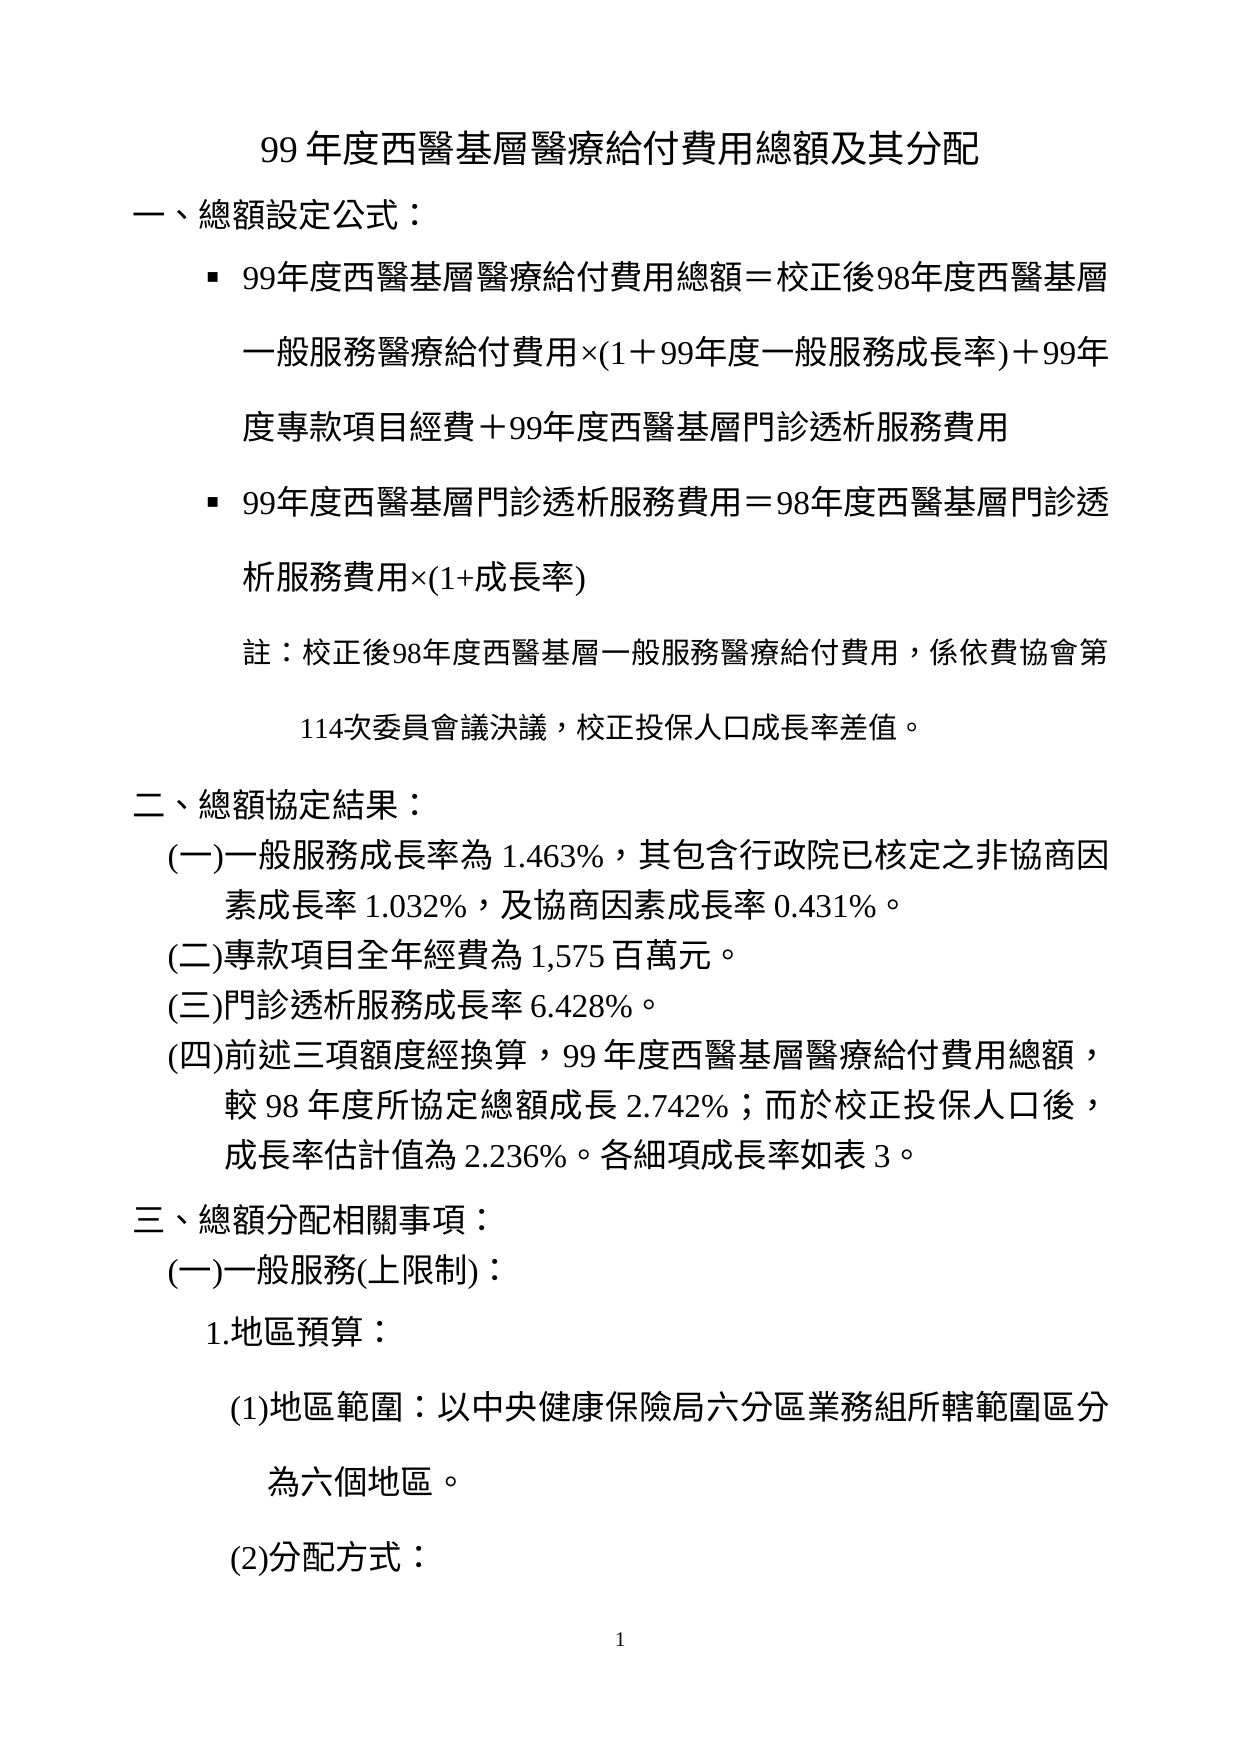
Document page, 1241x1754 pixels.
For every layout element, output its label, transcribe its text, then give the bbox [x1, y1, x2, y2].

text 1.地區預算： [205, 1293, 1110, 1368]
text (三)門診透析服務成長率6.428%。 [167, 978, 1110, 1028]
text 二、總額協定結果： [132, 778, 1110, 828]
text (一)一般服務成長率為1.463%，其包含行政院已核定之非協商因素成長率1.032%，及協商因素成長率0.431%。 [167, 828, 1110, 928]
text 三、總額分配相關事項： [132, 1193, 1110, 1243]
text 一、總額設定公式： [132, 188, 1110, 238]
text 99年度西醫基層醫療給付費用總額及其分配 [130, 123, 1110, 173]
text (2)分配方式： [230, 1518, 1110, 1593]
text 註：校正後98年度西醫基層一般服務醫療給付費用，係依費協會第114次委員會議決議，校正投保人口成長率差值。 [242, 613, 1110, 763]
text (一)一般服務(上限制)： [167, 1243, 1110, 1293]
text (二)專款項目全年經費為1,575百萬元。 [167, 928, 1110, 978]
text (四)前述三項額度經換算，99年度西醫基層醫療給付費用總額，較98年度所協定總額成長2.742%；而於校正投保人口後，成長率估計值為2.236%。各細項成長率如表3。 [167, 1028, 1110, 1178]
list 99年度西醫基層門診透析服務費用＝98年度西醫基層門診透析服務費用×(1+成長率) [205, 463, 1110, 613]
text (1)地區範圍：以中央健康保險局六分區業務組所轄範圍區分為六個地區。 [230, 1368, 1110, 1518]
list 99年度西醫基層醫療給付費用總額＝校正後98年度西醫基層一般服務醫療給付費用×(1＋99年度一般服務成長率)＋99年度專款項目經費＋99年度西醫基層門診透析服務費用 [205, 238, 1110, 463]
